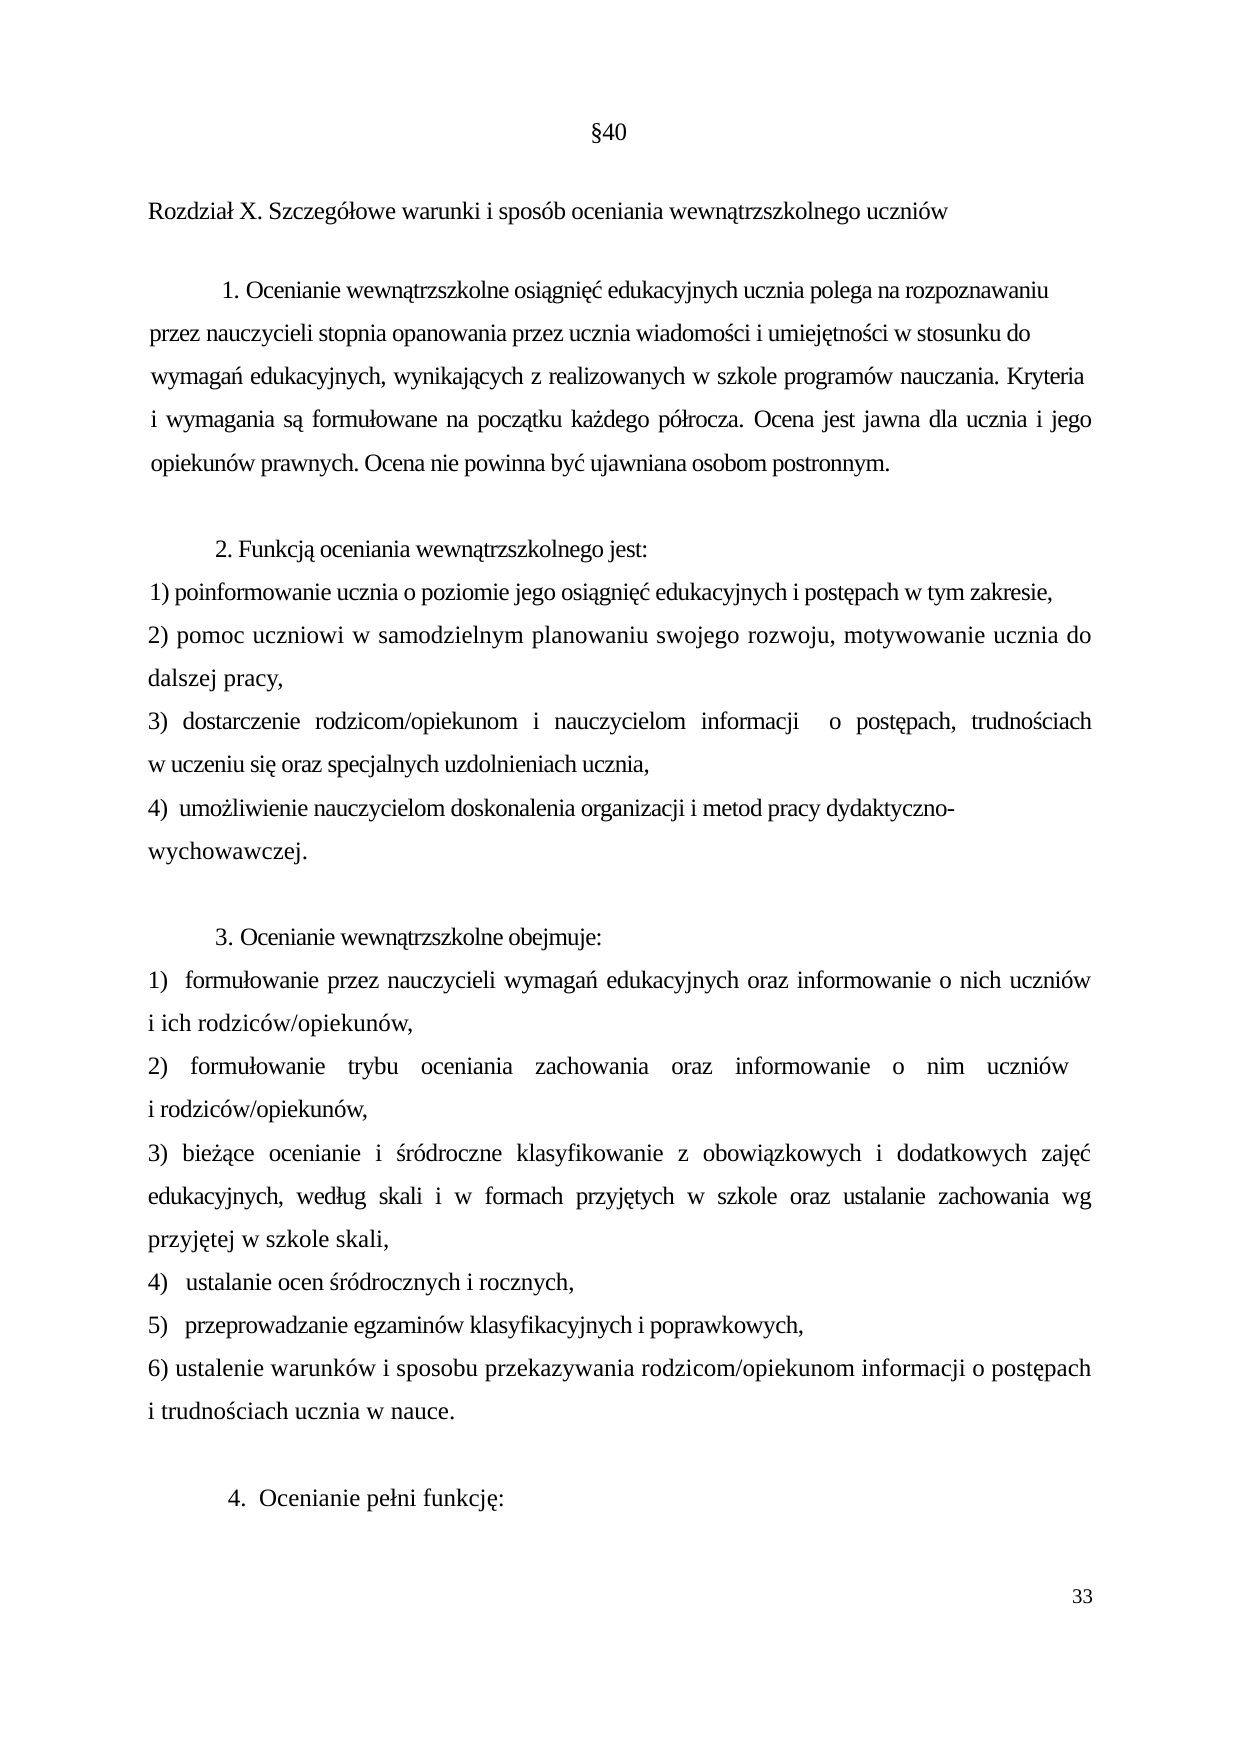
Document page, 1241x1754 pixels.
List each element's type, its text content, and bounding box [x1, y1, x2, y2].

text 4) umożliwienie nauczycielom doskonalenia organizacji i metod pracy dydaktyczno- wychowawczej. [148, 793, 955, 864]
text 4) ustalanie ocen śródrocznych i rocznych, [148, 1267, 1093, 1296]
text Rozdział X. Szczegółowe warunki i sposób oceniania wewnątrzszkolnego uczniów [148, 196, 1093, 225]
text 2) formułowanie trybu oceniania zachowania oraz informowanie o nim uczniów i rodziców/opiekunów, [148, 1051, 1093, 1123]
text 1) formułowanie przez nauczycieli wymagań edukacyjnych oraz informowanie o nich uczniów i ich rodziców/opiekunów, [148, 965, 1093, 1037]
text 3. Ocenianie wewnątrzszkolne obejmuje: [149, 922, 1093, 951]
text 6) ustalenie warunków i sposobu przekazywania rodzicom/opiekunom informacji o postępach i trudnościach ucznia w nauce. [148, 1353, 1093, 1425]
text przez nauczycieli stopnia opanowania przez ucznia wiadomości i umiejętności w stosunku do [149, 318, 1093, 347]
list 3) dostarczenie rodzicom/opiekunom i nauczycielom informacji o postępach, trudnościach w uczeniu się oraz specjalnych uzdolnieniach ucznia, [148, 706, 1093, 778]
text 5) przeprowadzanie egzaminów klasyfikacyjnych i poprawkowych, [148, 1310, 1093, 1339]
text 1. Ocenianie wewnątrzszkolne osiągnięć edukacyjnych ucznia polega na rozpoznawaniu [148, 275, 1093, 304]
text wymagań edukacyjnych, wynikających z realizowanych w szkole programów nauczania. Kryteria i wymagania są formułowane na początku każdego półrocza. Ocena jest jawna dla ucznia i jego opiekunów prawnych. Ocena nie powinna być ujawniana osobom postronnym. [150, 361, 1093, 476]
text §40 [148, 117, 1093, 146]
text 2. Funkcją oceniania wewnątrzszkolnego jest: [149, 534, 1093, 563]
text 1) poinformowanie ucznia o poziomie jego osiągnięć edukacyjnych i postępach w tym zakresie, [149, 577, 1093, 606]
text 4. Ocenianie pełni funkcję: [148, 1483, 1093, 1511]
text 3) bieżące ocenianie i śródroczne klasyfikowanie z obowiązkowych i dodatkowych zajęć edukacyjnych, według skali i w formach przyjętych w szkole oraz ustalanie zachowania wg przyjętej w szkole skali, [148, 1138, 1093, 1253]
list 2) pomoc uczniowi w samodzielnym planowaniu swojego rozwoju, motywowanie ucznia do dalszej pracy, [148, 620, 1093, 692]
